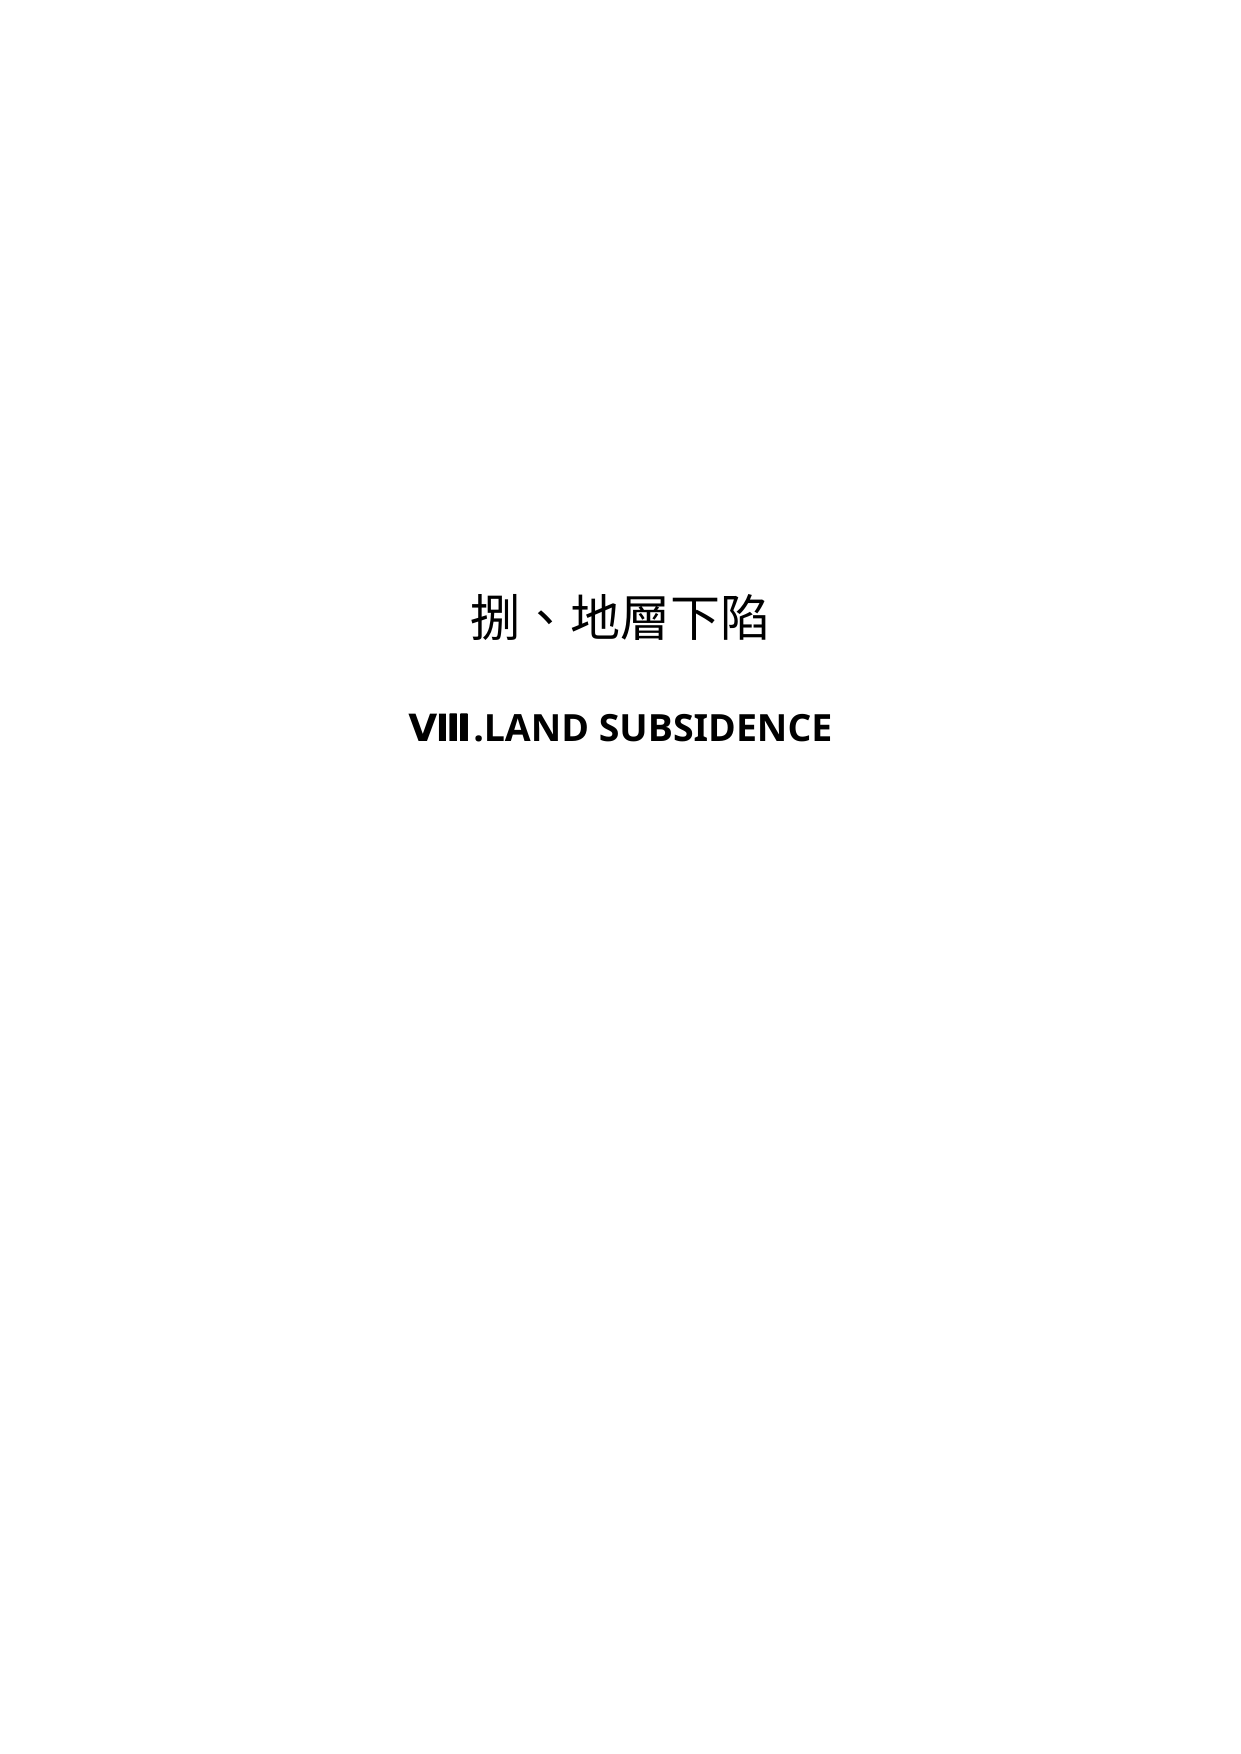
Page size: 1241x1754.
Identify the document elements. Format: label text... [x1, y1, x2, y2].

text Ⅷ .LAND SUBSIDENCE [187, 689, 1053, 764]
text 捌、地層下陷 [187, 577, 1053, 652]
